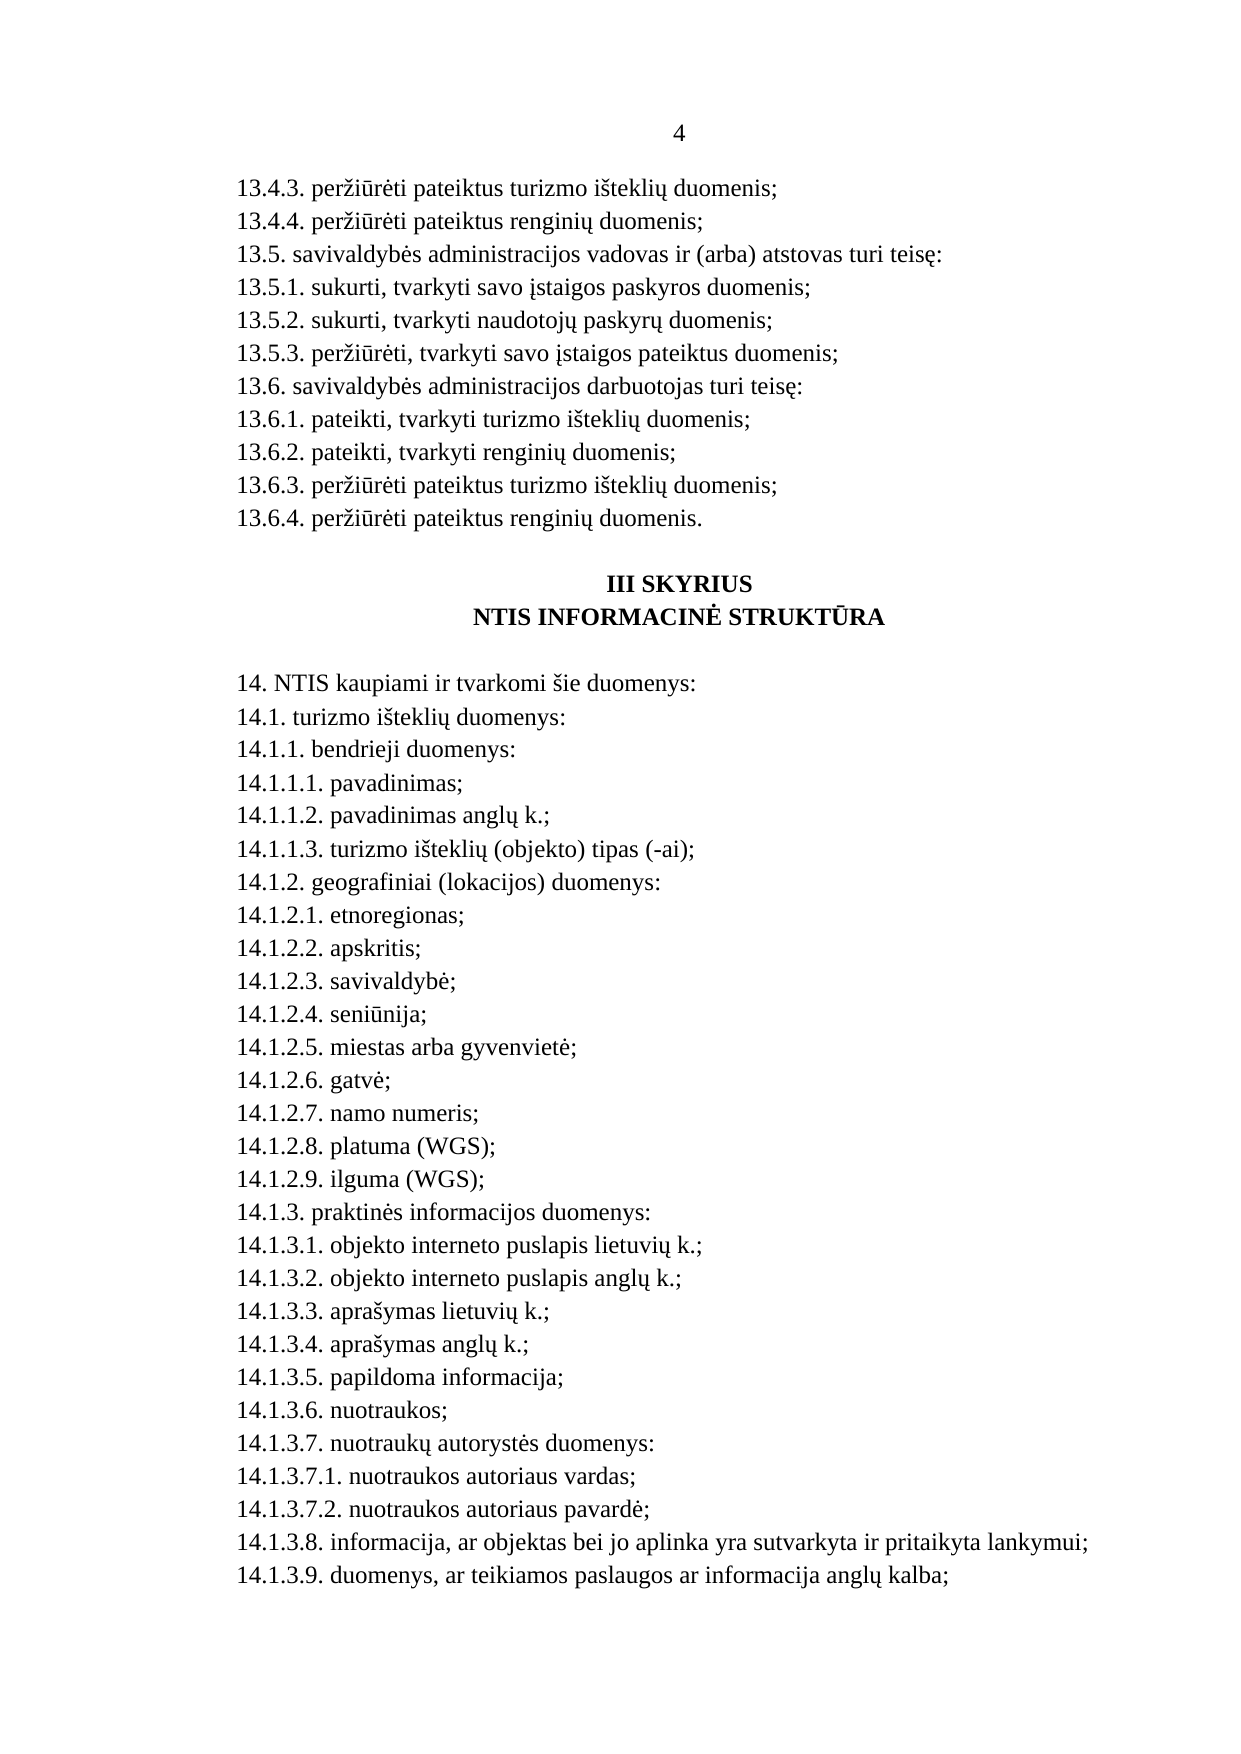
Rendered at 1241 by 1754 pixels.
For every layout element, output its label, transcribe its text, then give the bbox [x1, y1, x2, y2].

text 13.6.2. pateikti, tvarkyti renginių duomenis; [177, 437, 1181, 466]
text 14.1.3.7.1. nuotraukos autoriaus vardas; [177, 1461, 1181, 1490]
text 14.1.2.9. ilguma (WGS); [177, 1164, 1181, 1193]
text 13.6. savivaldybės administracijos darbuotojas turi teisę: [177, 371, 1181, 400]
text 13.5.2. sukurti, tvarkyti naudotojų paskyrų duomenis; [177, 305, 1181, 334]
text III SKYRIUS [177, 569, 1181, 598]
text 14.1.2.5. miestas arba gyvenvietė; [177, 1032, 1181, 1061]
text 14.1.3. praktinės informacijos duomenys: [177, 1197, 1181, 1226]
text 13.6.1. pateikti, tvarkyti turizmo išteklių duomenis; [177, 404, 1181, 433]
text 14.1.2.1. etnoregionas; [177, 900, 1181, 928]
text 14.1.2.6. gatvė; [177, 1065, 1181, 1093]
text 14.1.2. geografiniai (lokacijos) duomenys: [177, 867, 1181, 895]
text 14.1.2.4. seniūnija; [177, 999, 1181, 1027]
text 14.1.3.1. objekto interneto puslapis lietuvių k.; [177, 1230, 1181, 1259]
text 14.1.3.7. nuotraukų autorystės duomenys: [177, 1428, 1181, 1457]
text 14.1.2.8. platuma (WGS); [177, 1131, 1181, 1159]
text 14.1.1.3. turizmo išteklių (objekto) tipas (-ai); [177, 834, 1181, 862]
text 13.5. savivaldybės administracijos vadovas ir (arba) atstovas turi teisę: [177, 239, 1181, 268]
text 14.1. turizmo išteklių duomenys: [177, 702, 1181, 730]
text 14.1.1.1. pavadinimas; [177, 768, 1181, 796]
text 14.1.3.4. aprašymas anglų k.; [177, 1329, 1181, 1358]
text 14.1.3.7.2. nuotraukos autoriaus pavardė; [177, 1494, 1181, 1523]
text 14.1.3.9. duomenys, ar teikiamos paslaugos ar informacija anglų kalba; [177, 1560, 1181, 1589]
text 14. NTIS kaupiami ir tvarkomi šie duomenys: [177, 668, 1181, 697]
text 14.1.2.3. savivaldybė; [177, 966, 1181, 994]
text 14.1.3.3. aprašymas lietuvių k.; [177, 1296, 1181, 1325]
text 13.4.4. peržiūrėti pateiktus renginių duomenis; [177, 206, 1181, 235]
text 14.1.3.5. papildoma informacija; [177, 1362, 1181, 1391]
text 14.1.3.8. informacija, ar objektas bei jo aplinka yra sutvarkyta ir pritaikyta lankymui; [177, 1527, 1181, 1556]
text 14.1.3.2. objekto interneto puslapis anglų k.; [177, 1263, 1181, 1292]
text 14.1.1.2. pavadinimas anglų k.; [177, 801, 1181, 829]
text 13.4.3. peržiūrėti pateiktus turizmo išteklių duomenis; [177, 173, 1181, 202]
text 13.5.3. peržiūrėti, tvarkyti savo įstaigos pateiktus duomenis; [177, 338, 1181, 367]
text 13.6.4. peržiūrėti pateiktus renginių duomenis. [177, 503, 1181, 532]
text 13.6.3. peržiūrėti pateiktus turizmo išteklių duomenis; [177, 470, 1181, 499]
text 14.1.3.6. nuotraukos; [177, 1395, 1181, 1424]
text 14.1.2.7. namo numeris; [177, 1098, 1181, 1127]
text NTIS INFORMACINĖ STRUKTŪRA [177, 602, 1181, 631]
text 14.1.2.2. apskritis; [177, 933, 1181, 961]
text 14.1.1. bendrieji duomenys: [177, 734, 1181, 763]
text 13.5.1. sukurti, tvarkyti savo įstaigos paskyros duomenis; [177, 272, 1181, 301]
